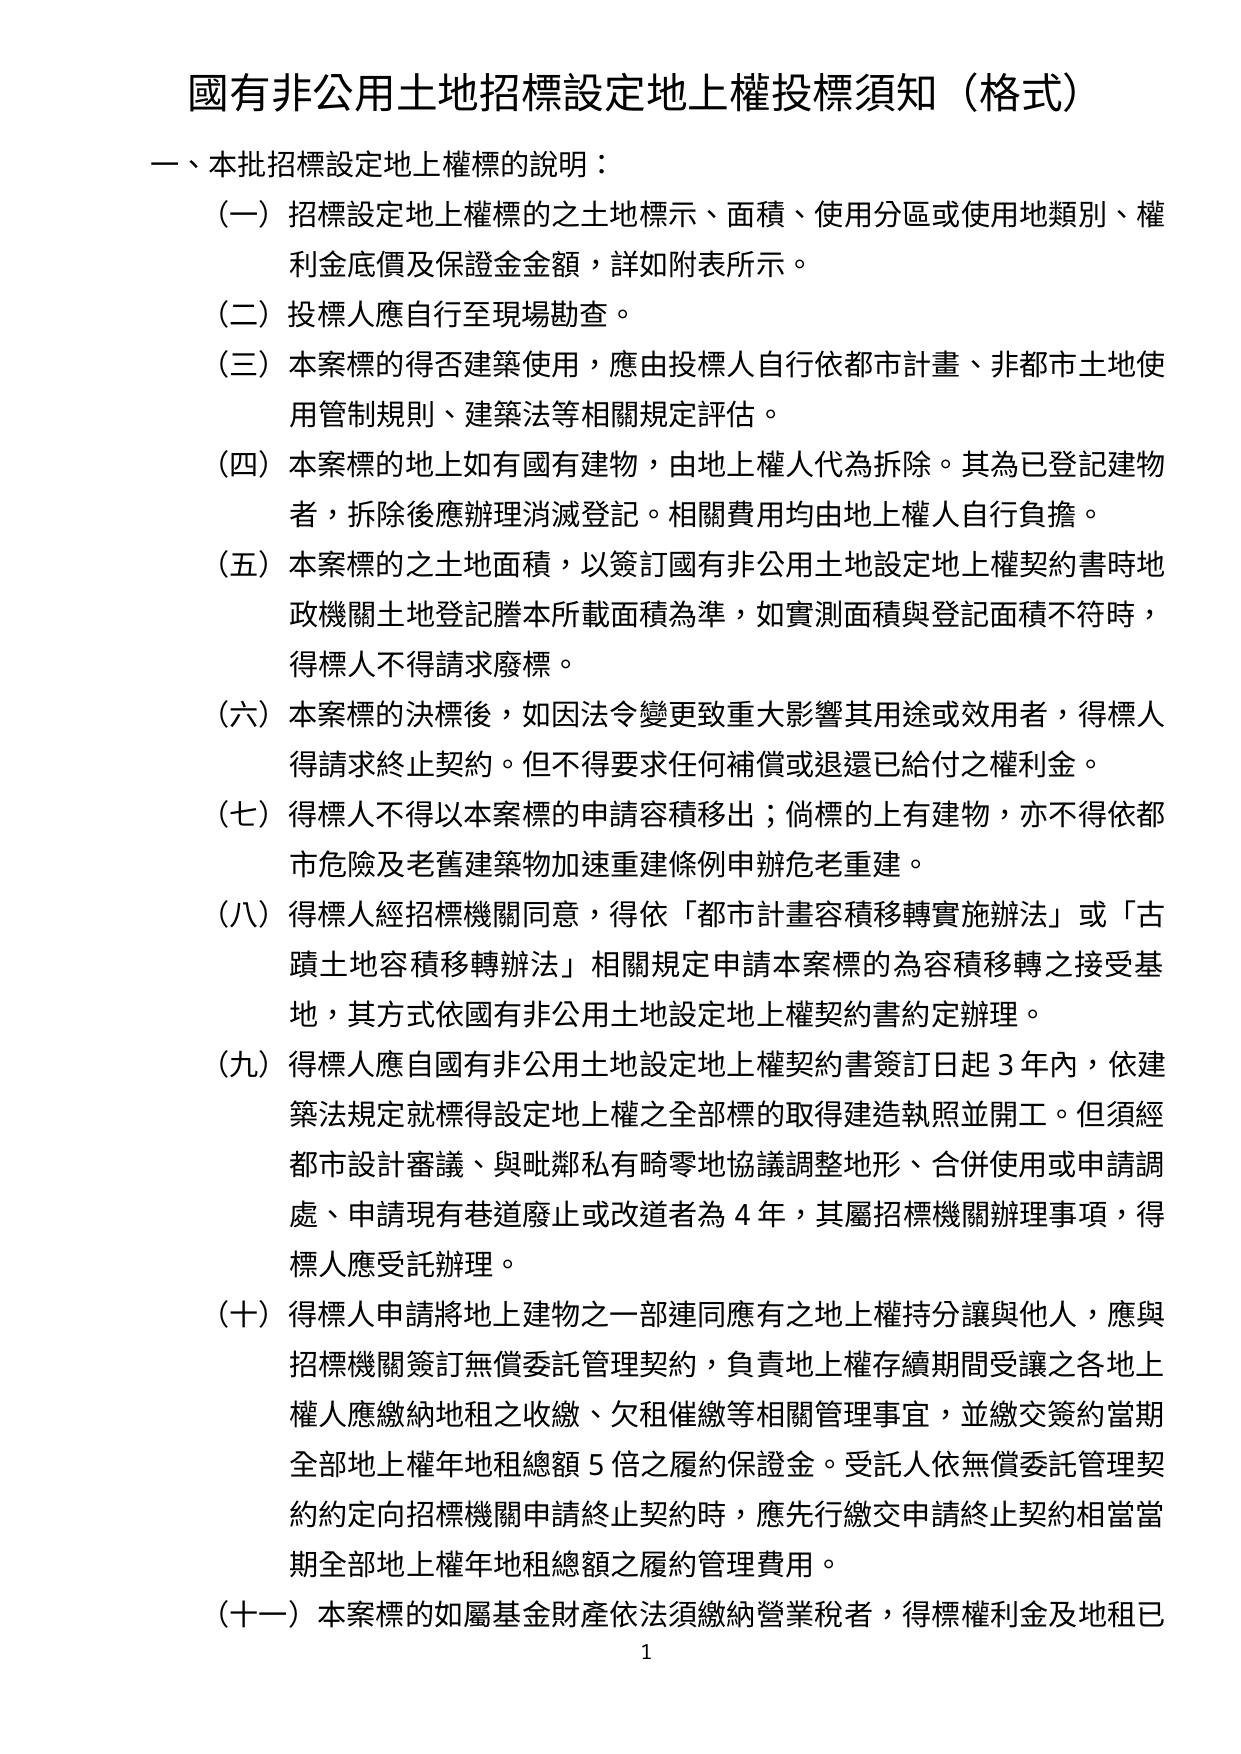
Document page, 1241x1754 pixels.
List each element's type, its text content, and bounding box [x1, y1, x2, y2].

text （五）本案標的之土地面積，以簽訂國有非公用土地設定地上權契約書時地政機關土地登記謄本所載面積為準，如實測面積與登記面積不符時，得標人不得請求廢標。 [200, 535, 1167, 685]
text （二）投標人應自行至現場勘查。 [200, 285, 1167, 335]
text 一、本批招標設定地上權標的說明： [150, 135, 1167, 185]
text （六）本案標的決標後，如因法令變更致重大影響其用途或效用者，得標人得請求終止契約。但不得要求任何補償或退還已給付之權利金。 [200, 685, 1167, 785]
text （九）得標人應自國有非公用土地設定地上權契約書簽訂日起3年內，依建築法規定就標得設定地上權之全部標的取得建造執照並開工。但須經都市設計審議、與毗鄰私有畸零地協議調整地形、合併使用或申請調處、申請現有巷道廢止或改道者為4年，其屬招標機關辦理事項，得標人應受託辦理。 [200, 1035, 1167, 1285]
text （四）本案標的地上如有國有建物，由地上權人代為拆除。其為已登記建物者，拆除後應辦理消滅登記。相關費用均由地上權人自行負擔。 [200, 435, 1167, 535]
text （七）得標人不得以本案標的申請容積移出；倘標的上有建物，亦不得依都市危險及老舊建築物加速重建條例申辦危老重建。 [200, 785, 1167, 885]
text （三）本案標的得否建築使用，應由投標人自行依都市計畫、非都市土地使用管制規則、建築法等相關規定評估。 [200, 335, 1167, 435]
text （一）招標設定地上權標的之土地標示、面積、使用分區或使用地類別、權利金底價及保證金金額，詳如附表所示。 [200, 185, 1167, 285]
text （八）得標人經招標機關同意，得依「都市計畫容積移轉實施辦法」或「古蹟土地容積移轉辦法」相關規定申請本案標的為容積移轉之接受基地，其方式依國有非公用土地設定地上權契約書約定辦理。 [200, 885, 1167, 1035]
text 國有非公用土地招標設定地上權投標須知（格式） [125, 75, 1167, 117]
text （十）得標人申請將地上建物之一部連同應有之地上權持分讓與他人，應與招標機關簽訂無償委託管理契約，負責地上權存續期間受讓之各地上權人應繳納地租之收繳、欠租催繳等相關管理事宜，並繳交簽約當期全部地上權年地租總額5倍之履約保證金。受託人依無償委託管理契約約定向招標機關申請終止契約時，應先行繳交申請終止契約相當當期全部地上權年地租總額之履約管理費用。 [200, 1285, 1167, 1585]
text （十一）本案標的如屬基金財產依法須繳納營業稅者，得標權利金及地租已 [200, 1585, 1167, 1635]
